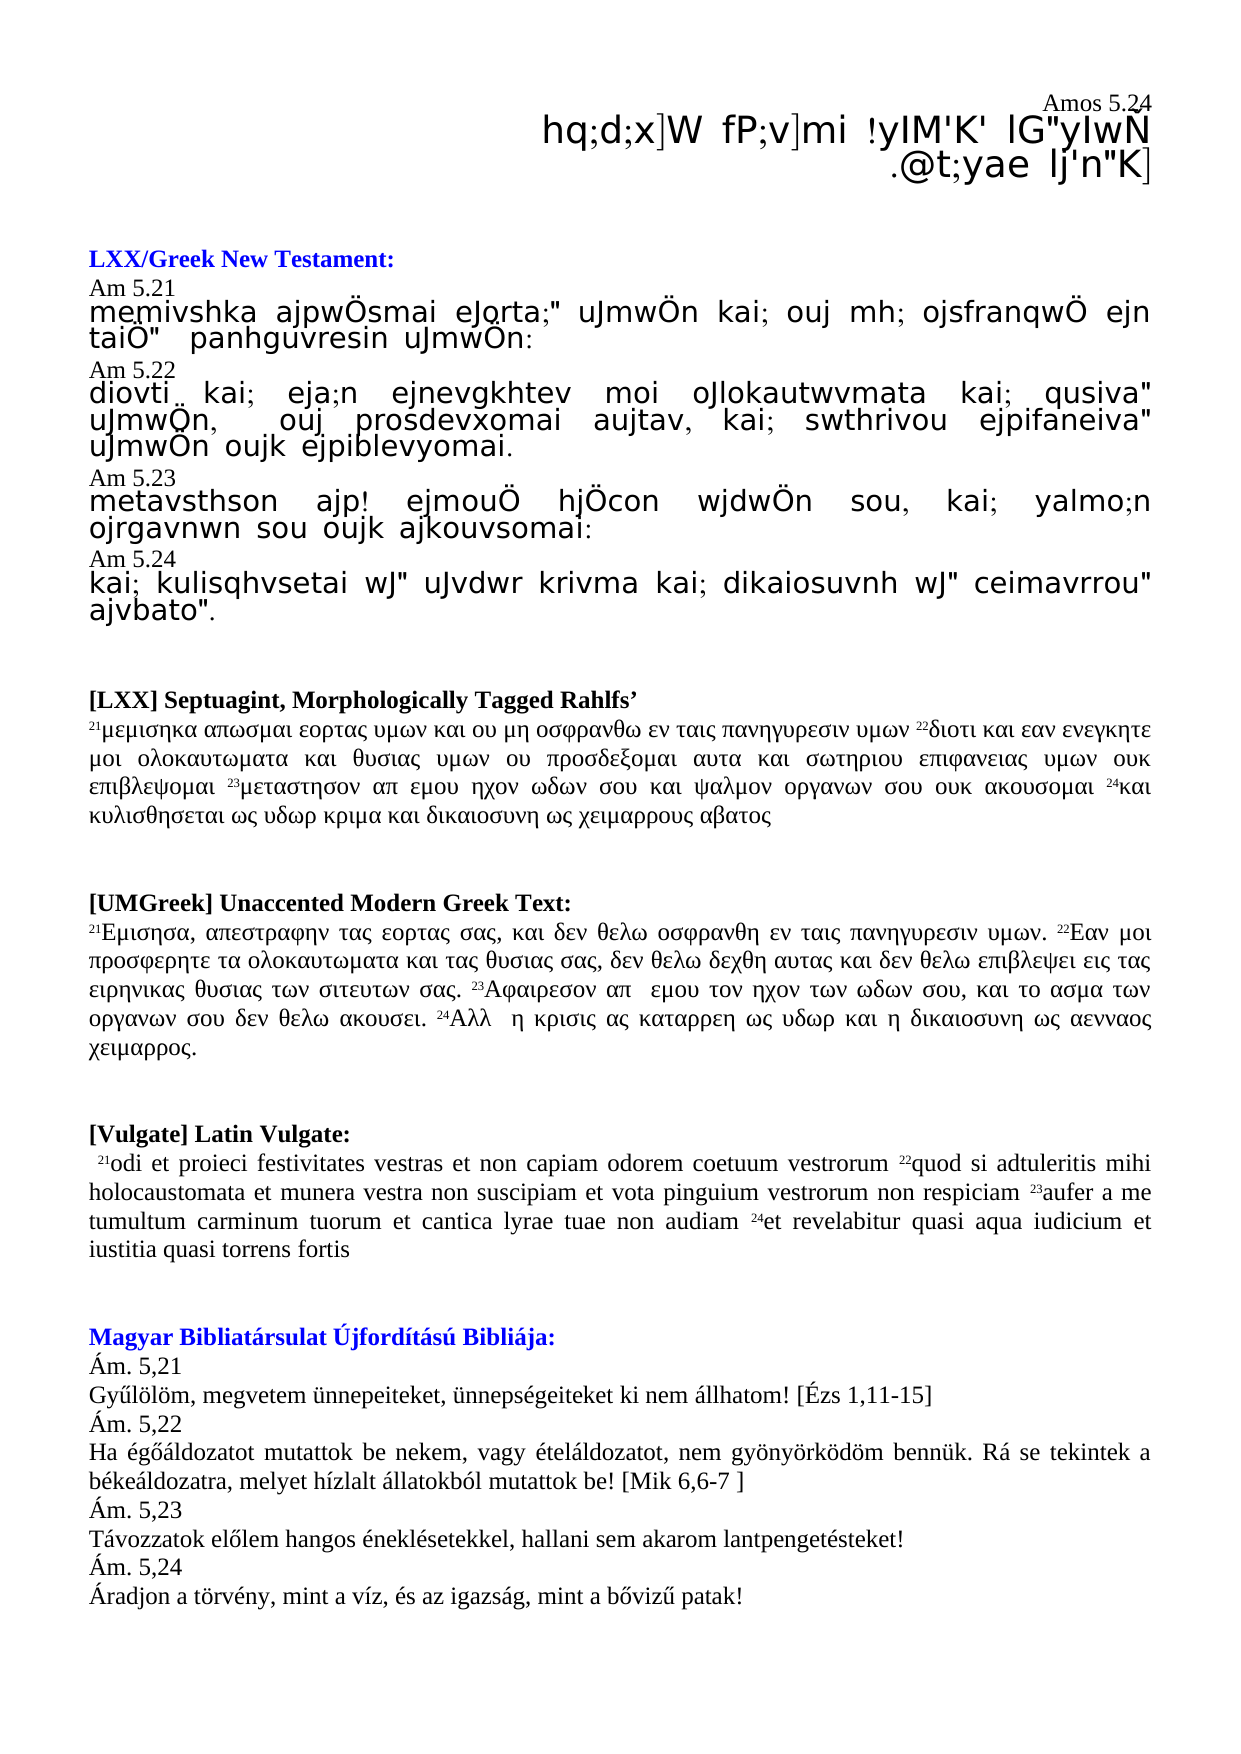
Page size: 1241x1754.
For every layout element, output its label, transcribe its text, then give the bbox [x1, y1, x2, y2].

text Am 5.24 [88, 544, 1152, 573]
text Am 5.23 [88, 463, 1152, 492]
text Gyűlölöm, megvetem ünnepeiteket, ünnepségeiteket ki nem állhatom! [Ézs 1,11-15] [88, 1380, 1152, 1409]
text hq;d;x]W fP;v]mi !yIM'K' lG"yIwŇ [88, 117, 1152, 151]
text Ám. 5,21 [88, 1351, 1152, 1380]
text .@t;yae lj'n"K] [88, 151, 1152, 185]
text Ám. 5,22 [88, 1409, 1152, 1437]
text Magyar Bibliatársulat Újfordítású Bibliája: [88, 1322, 1152, 1351]
text LXX/Greek New Testament: [88, 244, 1152, 273]
text 21odi et proieci festivitates vestras et non capiam odorem coetuum vestrorum 22quod si adtuleritis mihi holocaustomata et munera vestra non suscipiam et vota pinguium vestrorum non respiciam 23aufer a me tumultum carminum tuorum et cantica lyrae tuae non audiam 24et revelabitur quasi aqua iudicium et iustitia quasi torrens fortis [88, 1148, 1152, 1263]
text Am 5.21 [88, 273, 1152, 302]
text diovti kai; eja;n ejnevgkhtev moi oJlokautwvmata kai; qusiva" uJmwÖn, ouj prosdevxomai aujtav, kai; swthrivou ejpifaneiva" uJmwÖn oujk ejpiblevyomai. [88, 383, 1152, 463]
text Ha égőáldozatot mutattok be nekem, vagy ételáldozatot, nem gyönyörködöm bennük. Rá se tekintek a békeáldozatra, melyet hízlalt állatokból mutattok be! [Mik 6,6-7 ] [88, 1437, 1152, 1495]
text Távozzatok előlem hangos éneklésetekkel, hallani sem akarom lantpengetésteket! [88, 1524, 1152, 1552]
text memivshka ajpwÖsmai eJorta;" uJmwÖn kai; ouj mh; ojsfranqwÖ ejn taiÖ" panhguvresin uJmwÖn: [88, 302, 1152, 355]
text Áradjon a törvény, mint a víz, és az igazság, mint a bővizű patak! [88, 1581, 1152, 1610]
text 21Εμισησα, απεστραφην τας εορτας σας, και δεν θελω οσφρανθη εν ταις πανηγυρεσιν υμων. 22Εαν μοι προσφερητε τα ολοκαυτωματα και τας θυσιας σας, δεν θελω δεχθη αυτας και δεν θελω επιβλεψει εις τας ειρηνικας θυσιας των σιτευτων σας. 23Αφαιρεσον απ εμου τον ηχον των ωδων σου, και το ασμα των οργανων σου δεν θελω ακουσει. 24Αλλ η κρισις ας καταρρεη ως υδωρ και η δικαιοσυνη ως αενναος χειμαρρος. [88, 917, 1152, 1061]
text 21μεμισηκα απωσμαι εορτας υμων και ου μη οσφρανθω εν ταις πανηγυρεσιν υμων 22διοτι και εαν ενεγκητε μοι ολοκαυτωματα και θυσιας υμων ου προσδεξομαι αυτα και σωτηριου επιφανειας υμων ουκ επιβλεψομαι 23μεταστησον απ εμου ηχον ωδων σου και ψαλμον οργανων σου ουκ ακουσομαι 24και κυλισθησεται ως υδωρ κριμα και δικαιοσυνη ως χειμαρρους αβατος [88, 714, 1152, 829]
text Ám. 5,24 [88, 1552, 1152, 1581]
text Ám. 5,23 [88, 1495, 1152, 1524]
text Am 5.22 [88, 355, 1152, 383]
text kai; kulisqhvsetai wJ" uJvdwr krivma kai; dikaiosuvnh wJ" ceimavrrou" ajvbato". [88, 573, 1152, 626]
text [LXX] Septuagint, Morphologically Tagged Rahlfs’ [88, 685, 1152, 714]
text metavsthson ajp! ejmouÖ hjÖcon wjdwÖn sou, kai; yalmo;n ojrgavnwn sou oujk ajkouvsomai: [88, 492, 1152, 544]
text [UMGreek] Unaccented Modern Greek Text: [88, 888, 1152, 917]
text [Vulgate] Latin Vulgate: [88, 1119, 1152, 1148]
text Amos 5.24 [88, 88, 1152, 117]
